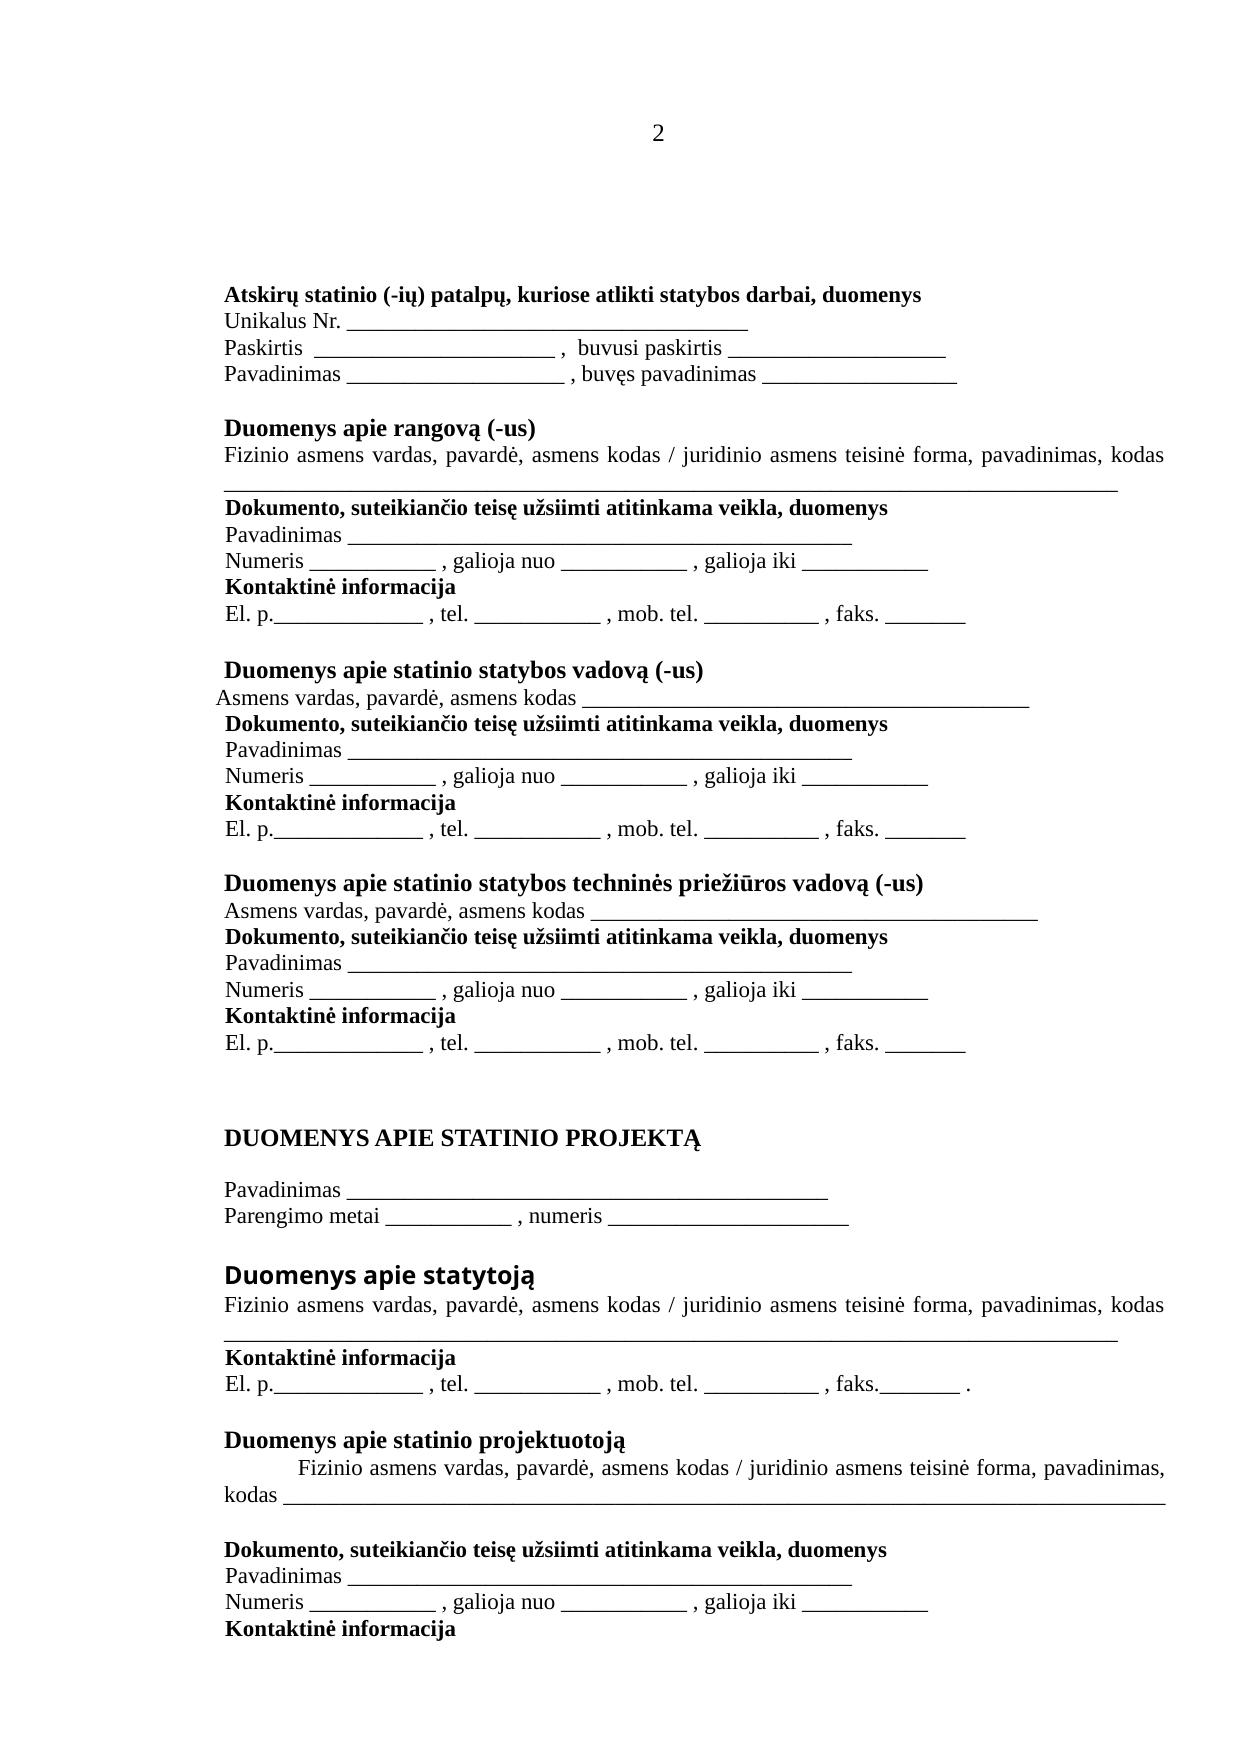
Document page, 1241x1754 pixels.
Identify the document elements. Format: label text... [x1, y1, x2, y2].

text Dokumento, suteikiančio teisę užsiimti atitinkama veikla, duomenys [150, 494, 1167, 521]
text Numeris ___________ , galioja nuo ___________ , galioja iki ___________ [150, 547, 1167, 573]
text Pavadinimas ____________________________________________ [150, 521, 1167, 547]
text Kontaktinė informacija [150, 1344, 1167, 1370]
text Dokumento, suteikiančio teisę užsiimti atitinkama veikla, duomenys [150, 923, 1167, 949]
text Dokumento, suteikiančio teisę užsiimti atitinkama veikla, duomenys [150, 1536, 1167, 1562]
text Atskirų statinio (-ių) patalpų, kuriose atlikti statybos darbai, duomenys [150, 281, 1167, 307]
text Numeris ___________ , galioja nuo ___________ , galioja iki ___________ [150, 1588, 1167, 1615]
text Pavadinimas __________________________________________ [150, 1176, 1167, 1202]
text Duomenys apie rangovą (-us) [224, 413, 1167, 442]
text Pavadinimas ____________________________________________ [150, 736, 1167, 763]
text El. p._____________ , tel. ___________ , mob. tel. __________ , faks. _______ [150, 815, 1167, 842]
text Numeris ___________ , galioja nuo ___________ , galioja iki ___________ [150, 976, 1167, 1002]
text El. p._____________ , tel. ___________ , mob. tel. __________ , faks._______ . [150, 1370, 1167, 1397]
text Fizinio asmens vardas, pavardė, asmens kodas / juridinio asmens teisinė forma, pavadinimas, kodas ______________________________________________________________________________ [224, 442, 1167, 494]
text Kontaktinė informacija [150, 1002, 1167, 1028]
text Parengimo metai ___________ , numeris _____________________ [150, 1202, 1167, 1228]
text El. p._____________ , tel. ___________ , mob. tel. __________ , faks. _______ [150, 1028, 1167, 1055]
text Fizinio asmens vardas, pavardė, asmens kodas / juridinio asmens teisinė forma, pavadinimas, kodas _____________________________________________________________________________ [224, 1454, 1167, 1507]
text Dokumento, suteikiančio teisę užsiimti atitinkama veikla, duomenys [150, 710, 1167, 736]
text Asmens vardas, pavardė, asmens kodas _______________________________________ [150, 683, 1167, 710]
text Kontaktinė informacija [150, 1615, 1167, 1641]
text Unikalus Nr. ___________________________________ [150, 307, 1167, 334]
text Numeris ___________ , galioja nuo ___________ , galioja iki ___________ [150, 763, 1167, 789]
text Duomenys apie statinio statybos techninės priežiūros vadovą (-us) [224, 868, 1167, 897]
text Kontaktinė informacija [150, 789, 1167, 815]
text Pavadinimas ____________________________________________ [150, 1562, 1167, 1588]
text Duomenys apie statinio statybos vadovą (-us) [224, 655, 1167, 683]
text Pavadinimas ___________________ , buvęs pavadinimas _________________ [150, 360, 1167, 386]
text Paskirtis _____________________ , buvusi paskirtis ___________________ [150, 334, 1167, 360]
text Asmens vardas, pavardė, asmens kodas _______________________________________ [150, 897, 1167, 923]
text Duomenys apie statinio projektuotoją [224, 1426, 1167, 1454]
text El. p._____________ , tel. ___________ , mob. tel. __________ , faks. _______ [150, 600, 1167, 626]
text Pavadinimas ____________________________________________ [150, 949, 1167, 976]
text Fizinio asmens vardas, pavardė, asmens kodas / juridinio asmens teisinė forma, pavadinimas, kodas ______________________________________________________________________________ [224, 1291, 1167, 1344]
text DUOMENYS APIE STATINIO PROJEKTĄ [150, 1123, 1167, 1152]
text Duomenys apie statytoją [150, 1257, 1167, 1291]
text Kontaktinė informacija [150, 573, 1167, 600]
